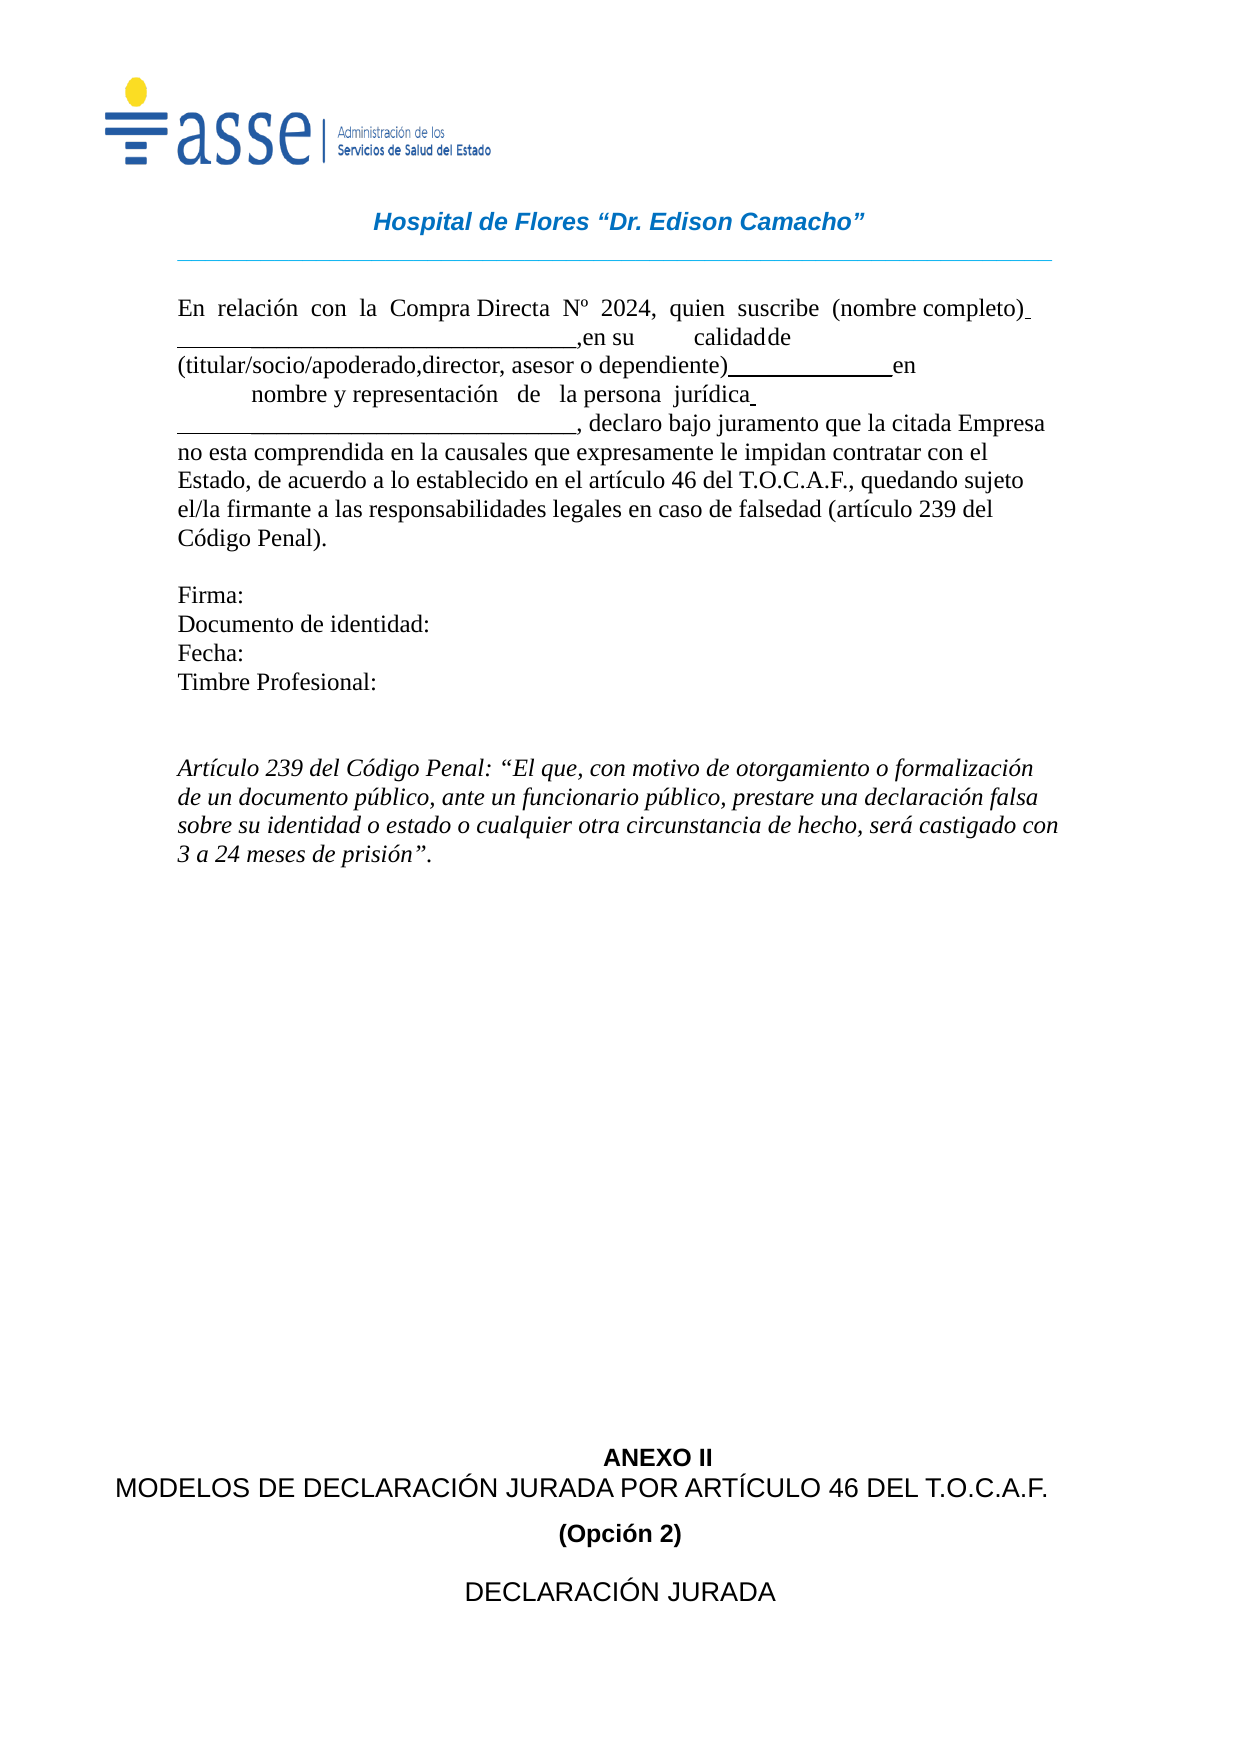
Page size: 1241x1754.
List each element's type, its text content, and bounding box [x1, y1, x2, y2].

text Documento de identidad: [177, 609, 1063, 638]
subtitle MODELOS DE DECLARACIÓN JURADA POR ARTÍCULO 46 DEL T.O.C.A.F. [100, 1472, 1063, 1503]
text Timbre Profesional: [177, 667, 1063, 695]
text Firma: [177, 580, 1063, 609]
text (Opción 2) [177, 1518, 1063, 1547]
text Artículo 239 del Código Penal: “El que, con motivo de otorgamiento o formalización de un documento público, ante un funcionario público, prestare una declaración falsa sobre su identidad o estado o cualquier otra circunstancia de hecho, será castigado con 3 a 24 meses de prisión”. [177, 753, 1063, 868]
list ANEXO II [252, 1443, 1063, 1472]
text En relación con la Compra Directa Nº 2024, quien suscribe (nombre completo) __________________________,en su calidad de (titular/socio/apoderado,director, asesor o dependiente) __________en nombre y representación de la persona jurídica __________________________, declaro bajo juramento que la citada Empresa no esta comprendida en la causales que expresamente le impidan contratar con el Estado, de acuerdo a lo establecido en el artículo 46 del T.O.C.A.F., quedando sujeto el/la firmante a las responsabilidades legales en caso de falsedad (artículo 239 del Código Penal). [177, 293, 1063, 552]
text Fecha: [177, 638, 1063, 667]
text DECLARACIÓN JURADA [177, 1576, 1063, 1607]
